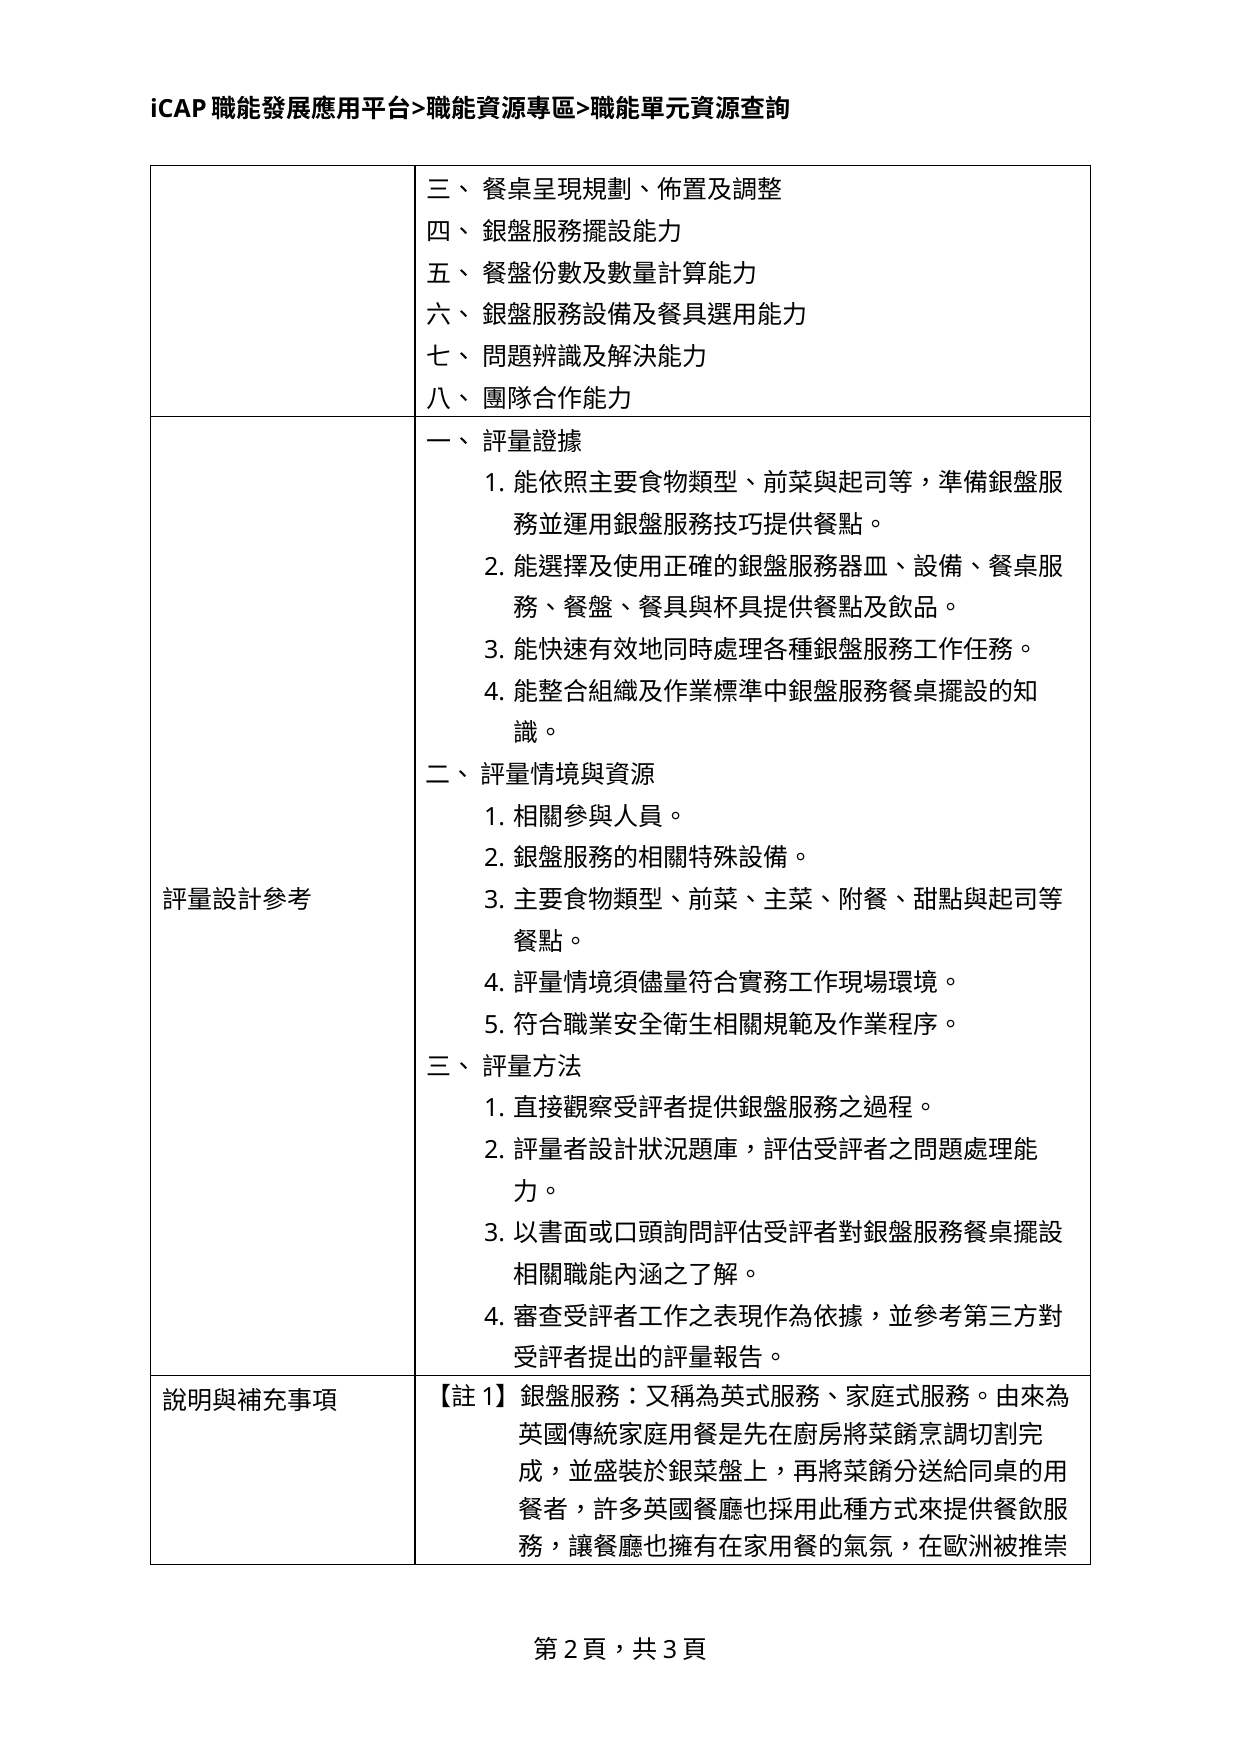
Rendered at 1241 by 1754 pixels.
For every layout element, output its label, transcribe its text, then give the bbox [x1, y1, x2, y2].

table_cell 評量設計參考 [151, 417, 414, 1375]
table_cell 溝通協調能力 工作流程規劃與組織能力 餐桌呈現規劃、佈置及調整 銀盤服務擺設能力 餐盤份數及數量計算能力 銀盤服務設備及餐具選用能力 問題辨識及解決能力 團隊合作能力 [416, 166, 1090, 416]
table_cell 評量證據 能依照主要食物類型、前菜與起司等，準備銀盤服務並運用銀盤服務技巧提供餐點。 能選擇及使用正確的銀盤服務器皿、設備、餐桌服務、餐盤、餐具與杯具提供餐點及飲品。 能快速有效地同時處理各種銀盤服務工作任務。 能整合組織及作業標準中銀盤服務餐桌擺設的知識。 評量情境與資源 相關參與人員。 銀盤服務的相關特殊設備。 主要食物類型、前菜、主菜、附餐、甜點與起司等餐點。 評量情境須儘量符合實務工作現場環境。 符合職業安全衛生相關規範及作業程序。 評量方法 直接觀察受評者提供銀盤服務之過程。 評量者設計狀況題庫，評估受評者之問題處理能力。 以書面或口頭詢問評估受評者對銀盤服務餐桌擺設相關職能內涵之了解。 審查受評者工作之表現作為依據，並參考第三方對受評者提出的評量報告。 [416, 417, 1090, 1375]
table_cell [151, 166, 414, 416]
table_cell 說明與補充事項 [151, 1376, 414, 1563]
table_cell 【註1】銀盤服務：又稱為英式服務、家庭式服務。由來為英國傳統家庭用餐是先在廚房將菜餚烹調切割完成，並盛裝於銀菜盤上，再將菜餚分送給同桌的用餐者，許多英國餐廳也採用此種方式來提供餐飲服務，讓餐廳也擁有在家用餐的氣氛，在歐洲被推崇 [416, 1376, 1090, 1563]
